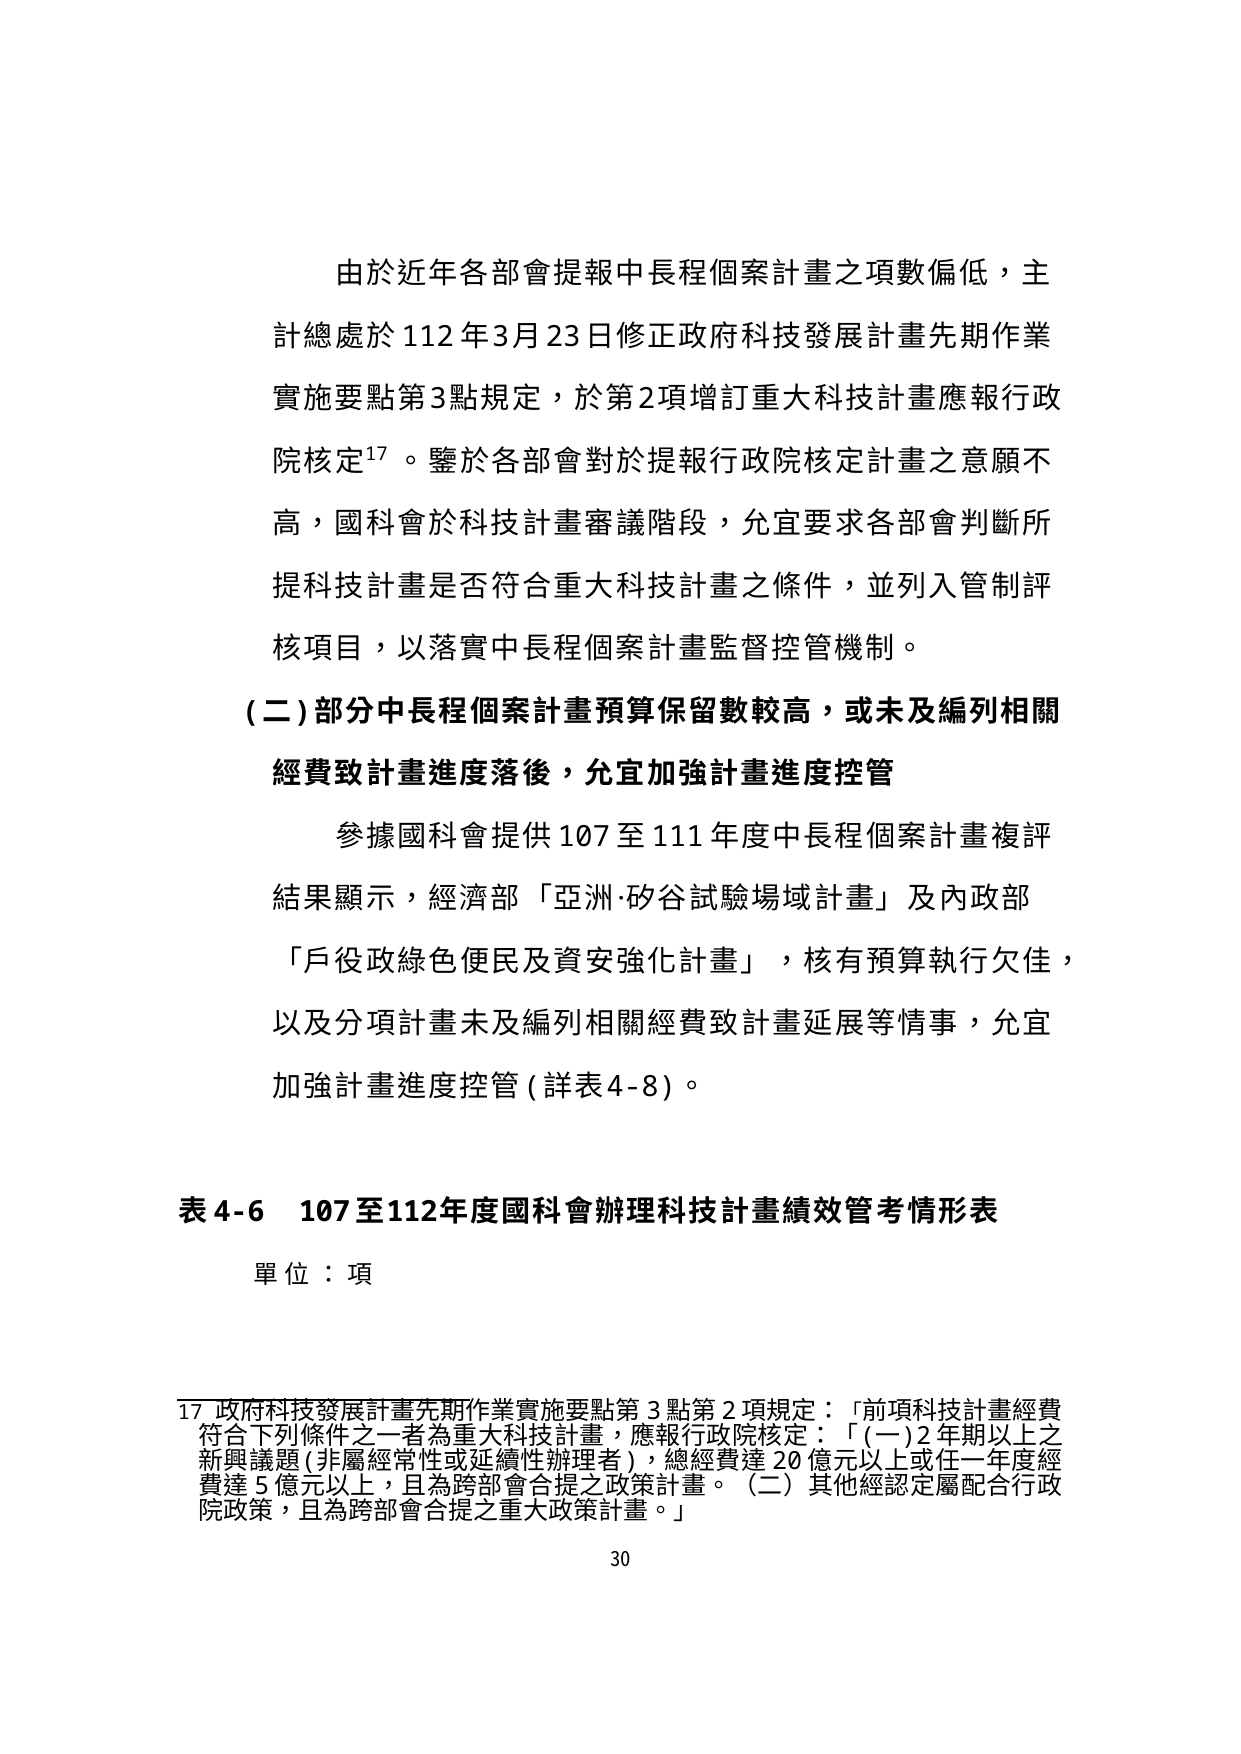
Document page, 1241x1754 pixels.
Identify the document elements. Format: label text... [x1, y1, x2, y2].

text (二)部分中長程個案計畫預算保留數較高，或未及編列相關經費致計畫進度落後，允宜加強計畫進度控管 [236, 667, 1063, 792]
text 參據國科會提供107至111年度中長程個案計畫複評結果顯示，經濟部「亞洲矽谷試驗場域計畫」及內政部「戶役政綠色便民及資安強化計畫」，核有預算執行欠佳，以及分項計畫未及編列相關經費致計畫延展等情事，允宜加強計畫進度控管(詳表4-8)。 [266, 792, 1063, 1167]
text 表4-6 107至112年度國科會辦理科技計畫績效管考情形表 單位：項 [177, 1167, 1063, 1354]
text 由於近年各部會提報中長程個案計畫之項數偏低，主計總處於112年3月23日修正政府科技發展計畫先期作業實施要點第3點規定，於第2項增訂重大科技計畫應報行政院核定。鑒於各部會對於提報行政院核定計畫之意願不高，國科會於科技計畫審議階段，允宜要求各部會判斷所提科技計畫是否符合重大科技計畫之條件，並列入管制評核項目，以落實中長程個案計畫監督控管機制。 [266, 229, 1063, 667]
text 政府科技發展計畫先期作業實施要點第3點第2項規定：「前項科技計畫經費符合下列條件之一者為重大科技計畫，應報行政院核定：「(一)2年期以上之新興議題(非屬經常性或延續性辦理者)，總經費達20億元以上或任一年度經費達5億元以上，且為跨部會合提之政策計畫。（二）其他經認定屬配合行政院政策，且為跨部會合提之重大政策計畫。」 [177, 1400, 1063, 1525]
